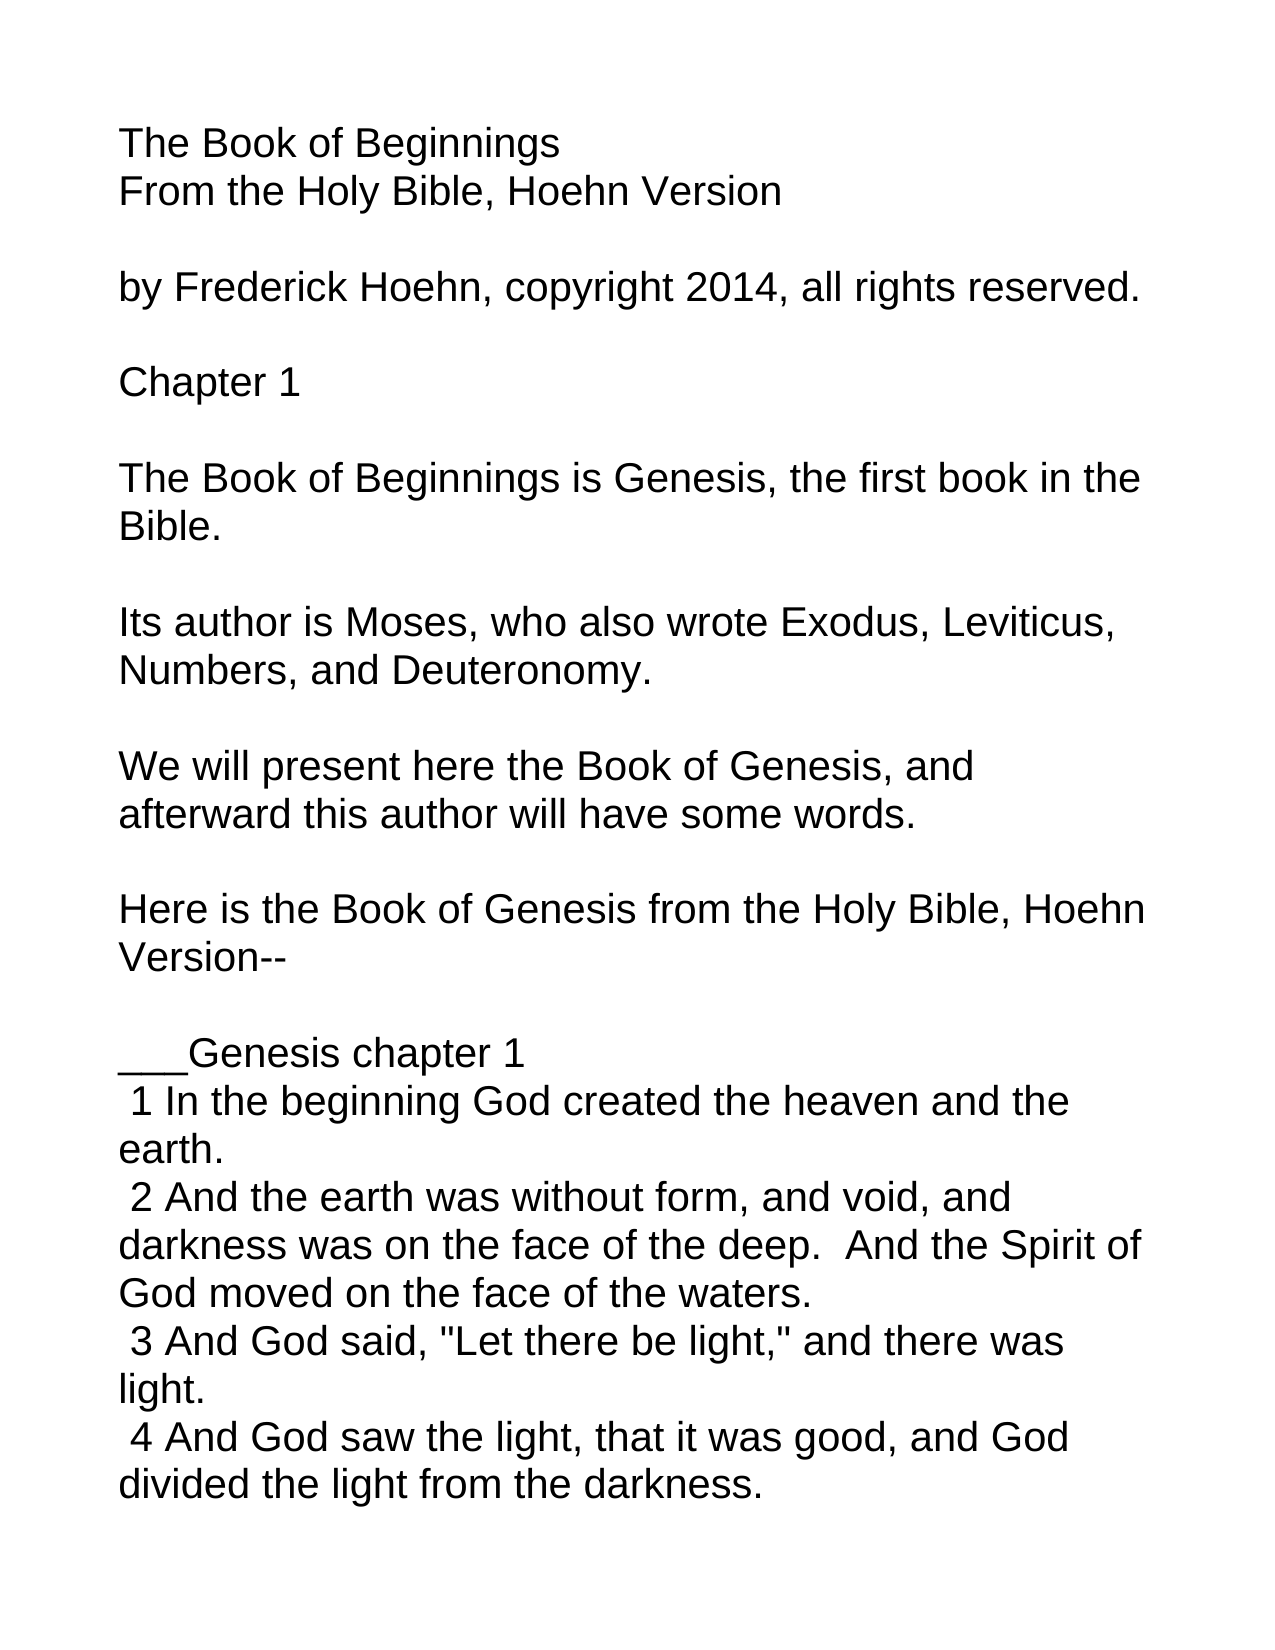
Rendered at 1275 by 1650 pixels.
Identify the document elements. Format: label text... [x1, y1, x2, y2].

text Chapter 1 [118, 358, 1157, 406]
text Its author is Moses, who also wrote Exodus, Leviticus, Numbers, and Deuteronomy. [118, 597, 1157, 693]
text The Book of Beginnings [118, 118, 1157, 166]
text ___Genesis chapter 1 [118, 1028, 1157, 1076]
text We will present here the Book of Genesis, and afterward this author will have some words. [118, 741, 1157, 837]
text 3 And God said, "Let there be light," and there was light. [118, 1316, 1157, 1412]
text 4 And God saw the light, that it was good, and God divided the light from the darkness. [118, 1412, 1157, 1508]
text The Book of Beginnings is Genesis, the first book in the Bible. [118, 453, 1157, 549]
text Here is the Book of Genesis from the Holy Bible, Hoehn Version-- [118, 885, 1157, 981]
text From the Holy Bible, Hoehn Version [118, 166, 1157, 214]
text by Frederick Hoehn, copyright 2014, all rights reserved. [118, 262, 1157, 310]
text 2 And the earth was without form, and void, and darkness was on the face of the deep. And the Spirit of God moved on the face of the waters. [118, 1172, 1157, 1316]
text 1 In the beginning God created the heaven and the earth. [118, 1076, 1157, 1172]
